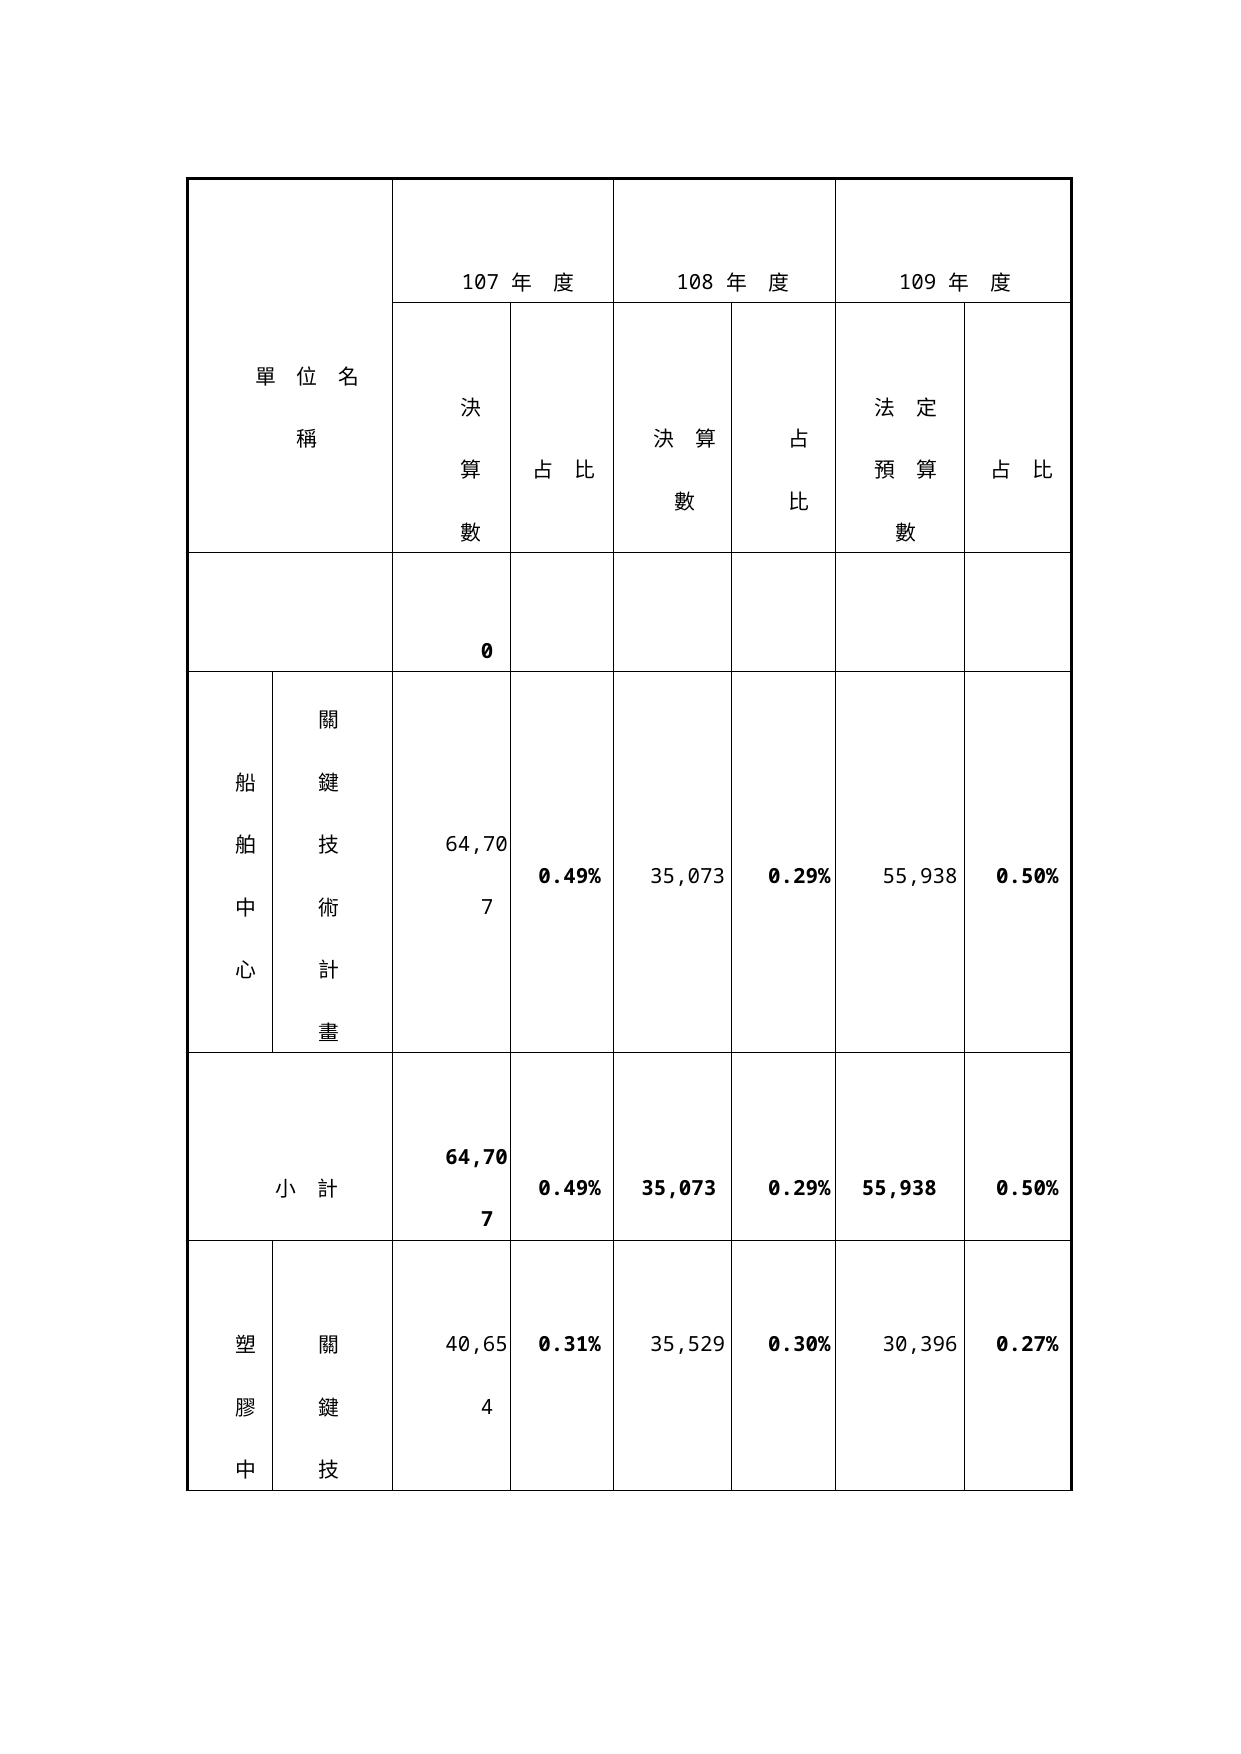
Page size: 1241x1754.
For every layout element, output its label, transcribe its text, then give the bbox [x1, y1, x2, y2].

table_cell 55,938 [836, 1053, 964, 1240]
table_cell 35,073 [614, 1053, 731, 1240]
table_cell 決算數 [614, 303, 731, 552]
table_cell [614, 553, 731, 671]
table_cell [965, 553, 1070, 671]
table_cell 占比 [732, 303, 835, 552]
table_cell 30,396 [836, 1241, 964, 1490]
table_cell 40,654 [393, 1241, 510, 1490]
table_cell 0.50% [965, 1053, 1070, 1240]
table_cell 決算數 [393, 303, 510, 552]
table_cell 64,707 [393, 1053, 510, 1240]
table_cell 0.31% [511, 1241, 613, 1490]
table_cell 船舶中心 [189, 672, 272, 1052]
table_cell 0.30% [732, 1241, 835, 1490]
table_cell 0.27% [965, 1241, 1070, 1490]
table_cell 55,938 [836, 672, 964, 1052]
table_cell 0.49% [511, 672, 613, 1052]
table_header 109年度 [836, 180, 1070, 302]
table_cell [836, 553, 964, 671]
table_cell [732, 553, 835, 671]
table_cell 占比 [511, 303, 613, 552]
table_cell 0 [393, 553, 510, 671]
table_cell 35,073 [614, 672, 731, 1052]
table_cell 0.29% [732, 672, 835, 1052]
table_cell 0.50% [965, 672, 1070, 1052]
table_cell 法定預算數 [836, 303, 964, 552]
table_cell [511, 553, 613, 671]
table_cell 0.49% [511, 1053, 613, 1240]
table_cell 小計 [189, 1053, 392, 1240]
table_cell [189, 553, 392, 671]
table_cell 64,707 [393, 672, 510, 1052]
table_header 107年度 [393, 180, 613, 302]
table_cell 關鍵技 [273, 1241, 392, 1490]
table_cell 占比 [965, 303, 1070, 552]
table_header 單位名稱 [189, 180, 392, 552]
table_header 108年度 [614, 180, 835, 302]
table_cell 塑膠中 [189, 1241, 272, 1490]
table_cell 0.29% [732, 1053, 835, 1240]
table_cell 關鍵技術計畫 [273, 672, 392, 1052]
table_cell 35,529 [614, 1241, 731, 1490]
